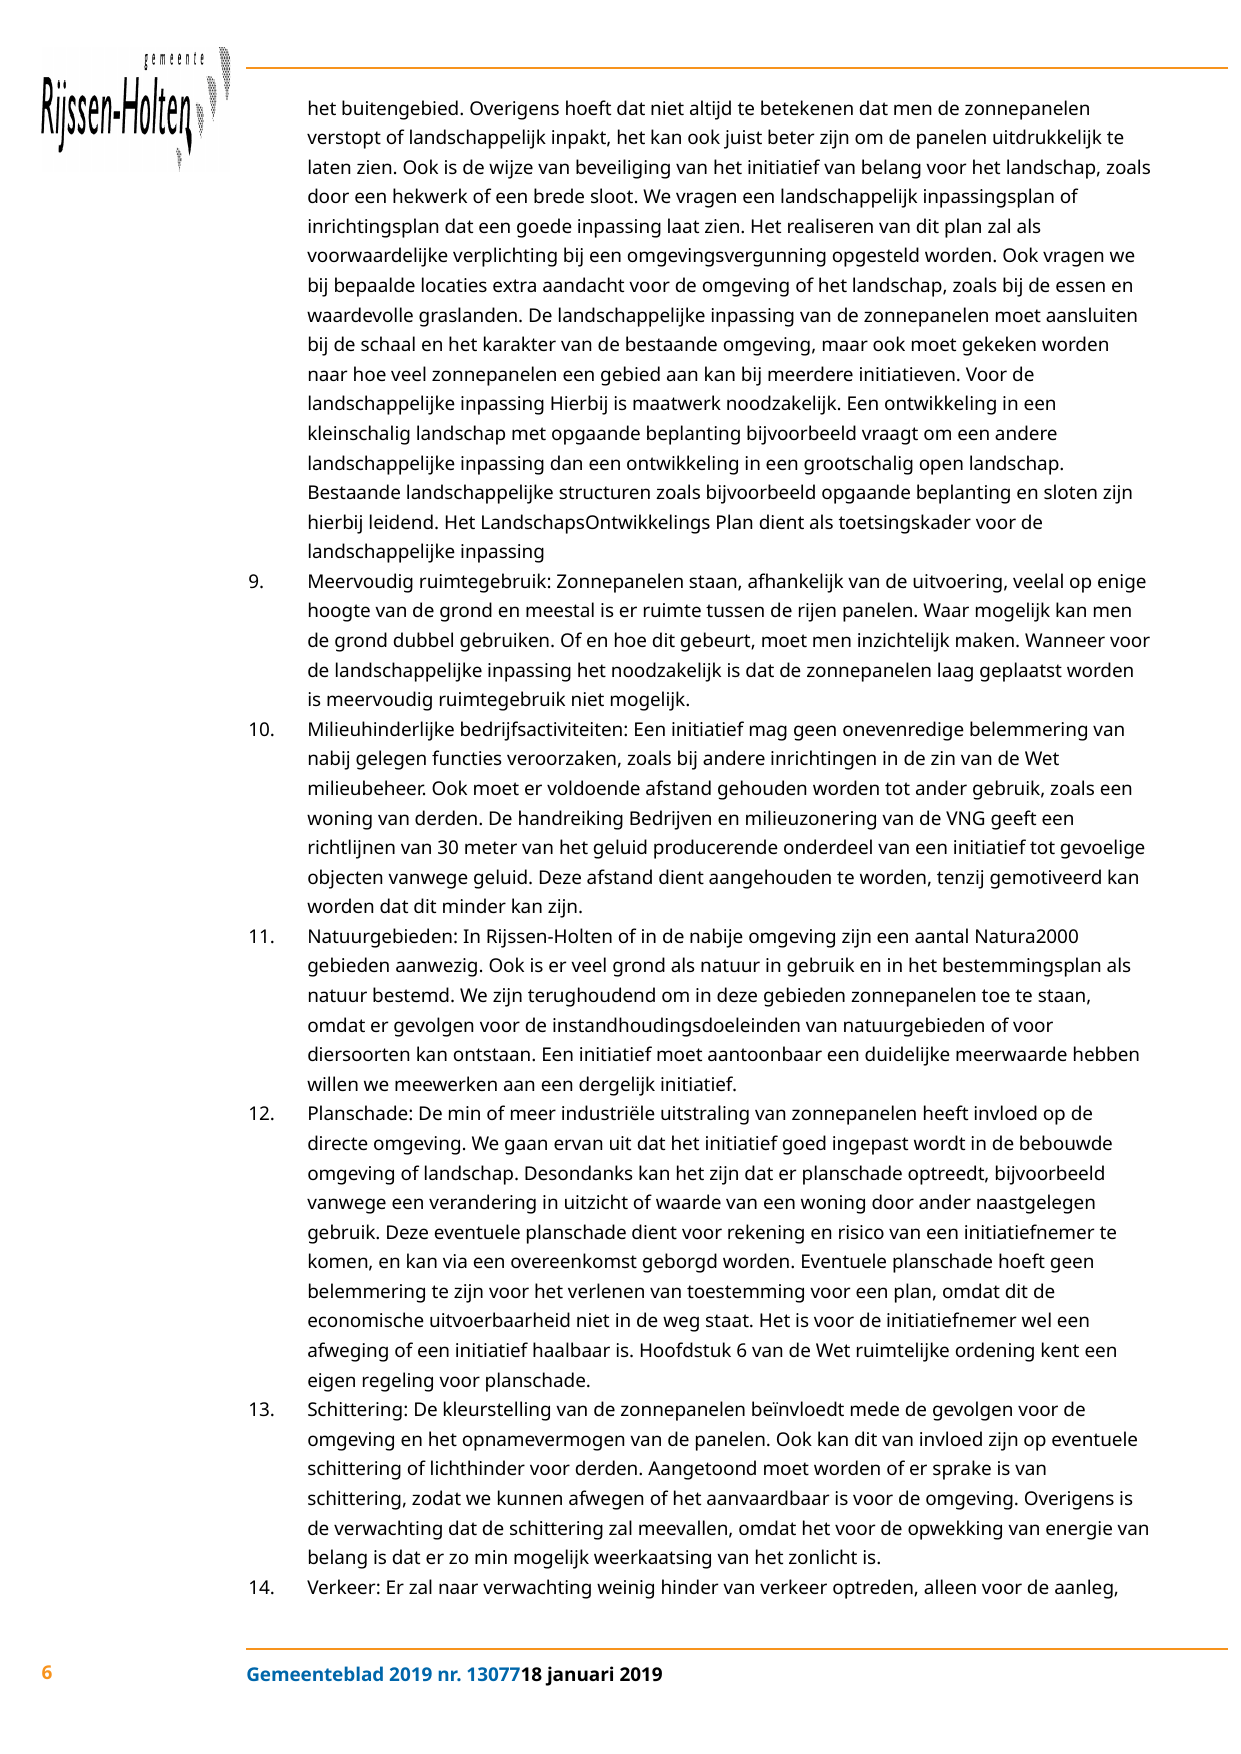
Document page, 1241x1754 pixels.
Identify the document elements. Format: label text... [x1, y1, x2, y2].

list Meervoudig ruimtegebruik: Zonnepanelen staan, afhankelijk van de uitvoering, veelal op enige hoogte van de grond en meestal is er ruimte tussen de rijen panelen. Waar mogelijk kan men de grond dubbel gebruiken. Of en hoe dit gebeurt, moet men inzichtelijk maken. Wanneer voor de landschappelijke inpassing het noodzakelijk is dat de zonnepanelen laag geplaatst worden is meervoudig ruimtegebruik niet mogelijk. [248, 568, 1152, 712]
list Natuurgebieden: In Rijssen-Holten of in de nabije omgeving zijn een aantal Natura2000 gebieden aanwezig. Ook is er veel grond als natuur in gebruik en in het bestemmingsplan als natuur bestemd. We zijn terughoudend om in deze gebieden zonnepanelen toe te staan, omdat er gevolgen voor de instandhoudingsdoeleinden van natuurgebieden of voor diersoorten kan ontstaan. Een initiatief moet aantoonbaar een duidelijke meerwaarde hebben willen we meewerken aan een dergelijk initiatief. [248, 923, 1152, 1097]
list Verkeer: Er zal naar verwachting weinig hinder van verkeer optreden, alleen voor de aanleg, [248, 1574, 1152, 1600]
picture [41, 47, 231, 172]
list Milieuhinderlijke bedrijfsactiviteiten: Een initiatief mag geen onevenredige belemmering van nabij gelegen functies veroorzaken, zoals bij andere inrichtingen in de zin van de Wet milieubeheer. Ook moet er voldoende afstand gehouden worden tot ander gebruik, zoals een woning van derden. De handreiking Bedrijven en milieuzonering van de VNG geeft een richtlijnen van 30 meter van het geluid producerende onderdeel van een initiatief tot gevoelige objecten vanwege geluid. Deze afstand dient aangehouden te worden, tenzij gemotiveerd kan worden dat dit minder kan zijn. [248, 716, 1152, 919]
list het buitengebied. Overigens hoeft dat niet altijd te betekenen dat men de zonnepanelen verstopt of landschappelijk inpakt, het kan ook juist beter zijn om de panelen uitdrukkelijk te laten zien. Ook is de wijze van beveiliging van het initiatief van belang voor het landschap, zoals door een hekwerk of een brede sloot. We vragen een landschappelijk inpassingsplan of inrichtingsplan dat een goede inpassing laat zien. Het realiseren van dit plan zal als voorwaardelijke verplichting bij een omgevingsvergunning opgesteld worden. Ook vragen we bij bepaalde locaties extra aandacht voor de omgeving of het landschap, zoals bij de essen en waardevolle graslanden. De landschappelijke inpassing van de zonnepanelen moet aansluiten bij de schaal en het karakter van de bestaande omgeving, maar ook moet gekeken worden naar hoe veel zonnepanelen een gebied aan kan bij meerdere initiatieven. Voor de landschappelijke inpassing Hierbij is maatwerk noodzakelijk. Een ontwikkeling in een kleinschalig landschap met opgaande beplanting bijvoorbeeld vraagt om een andere landschappelijke inpassing dan een ontwikkeling in een grootschalig open landschap. Bestaande landschappelijke structuren zoals bijvoorbeeld opgaande beplanting en sloten zijn hierbij leidend. Het LandschapsOntwikkelings Plan dient als toetsingskader voor de landschappelijke inpassing [248, 95, 1152, 564]
list Schittering: De kleurstelling van de zonnepanelen beïnvloedt mede de gevolgen voor de omgeving en het opnamevermogen van de panelen. Ook kan dit van invloed zijn op eventuele schittering of lichthinder voor derden. Aangetoond moet worden of er sprake is van schittering, zodat we kunnen afwegen of het aanvaardbaar is voor de omgeving. Overigens is de verwachting dat de schittering zal meevallen, omdat het voor de opwekking van energie van belang is dat er zo min mogelijk weerkaatsing van het zonlicht is. [248, 1396, 1152, 1570]
list Planschade: De min of meer industriële uitstraling van zonnepanelen heeft invloed op de directe omgeving. We gaan ervan uit dat het initiatief goed ingepast wordt in de bebouwde omgeving of landschap. Desondanks kan het zijn dat er planschade optreedt, bijvoorbeeld vanwege een verandering in uitzicht of waarde van een woning door ander naastgelegen gebruik. Deze eventuele planschade dient voor rekening en risico van een initiatiefnemer te komen, en kan via een overeenkomst geborgd worden. Eventuele planschade hoeft geen belemmering te zijn voor het verlenen van toestemming voor een plan, omdat dit de economische uitvoerbaarheid niet in de weg staat. Het is voor de initiatiefnemer wel een afweging of een initiatief haalbaar is. Hoofdstuk 6 van de Wet ruimtelijke ordening kent een eigen regeling voor planschade. [248, 1101, 1152, 1393]
